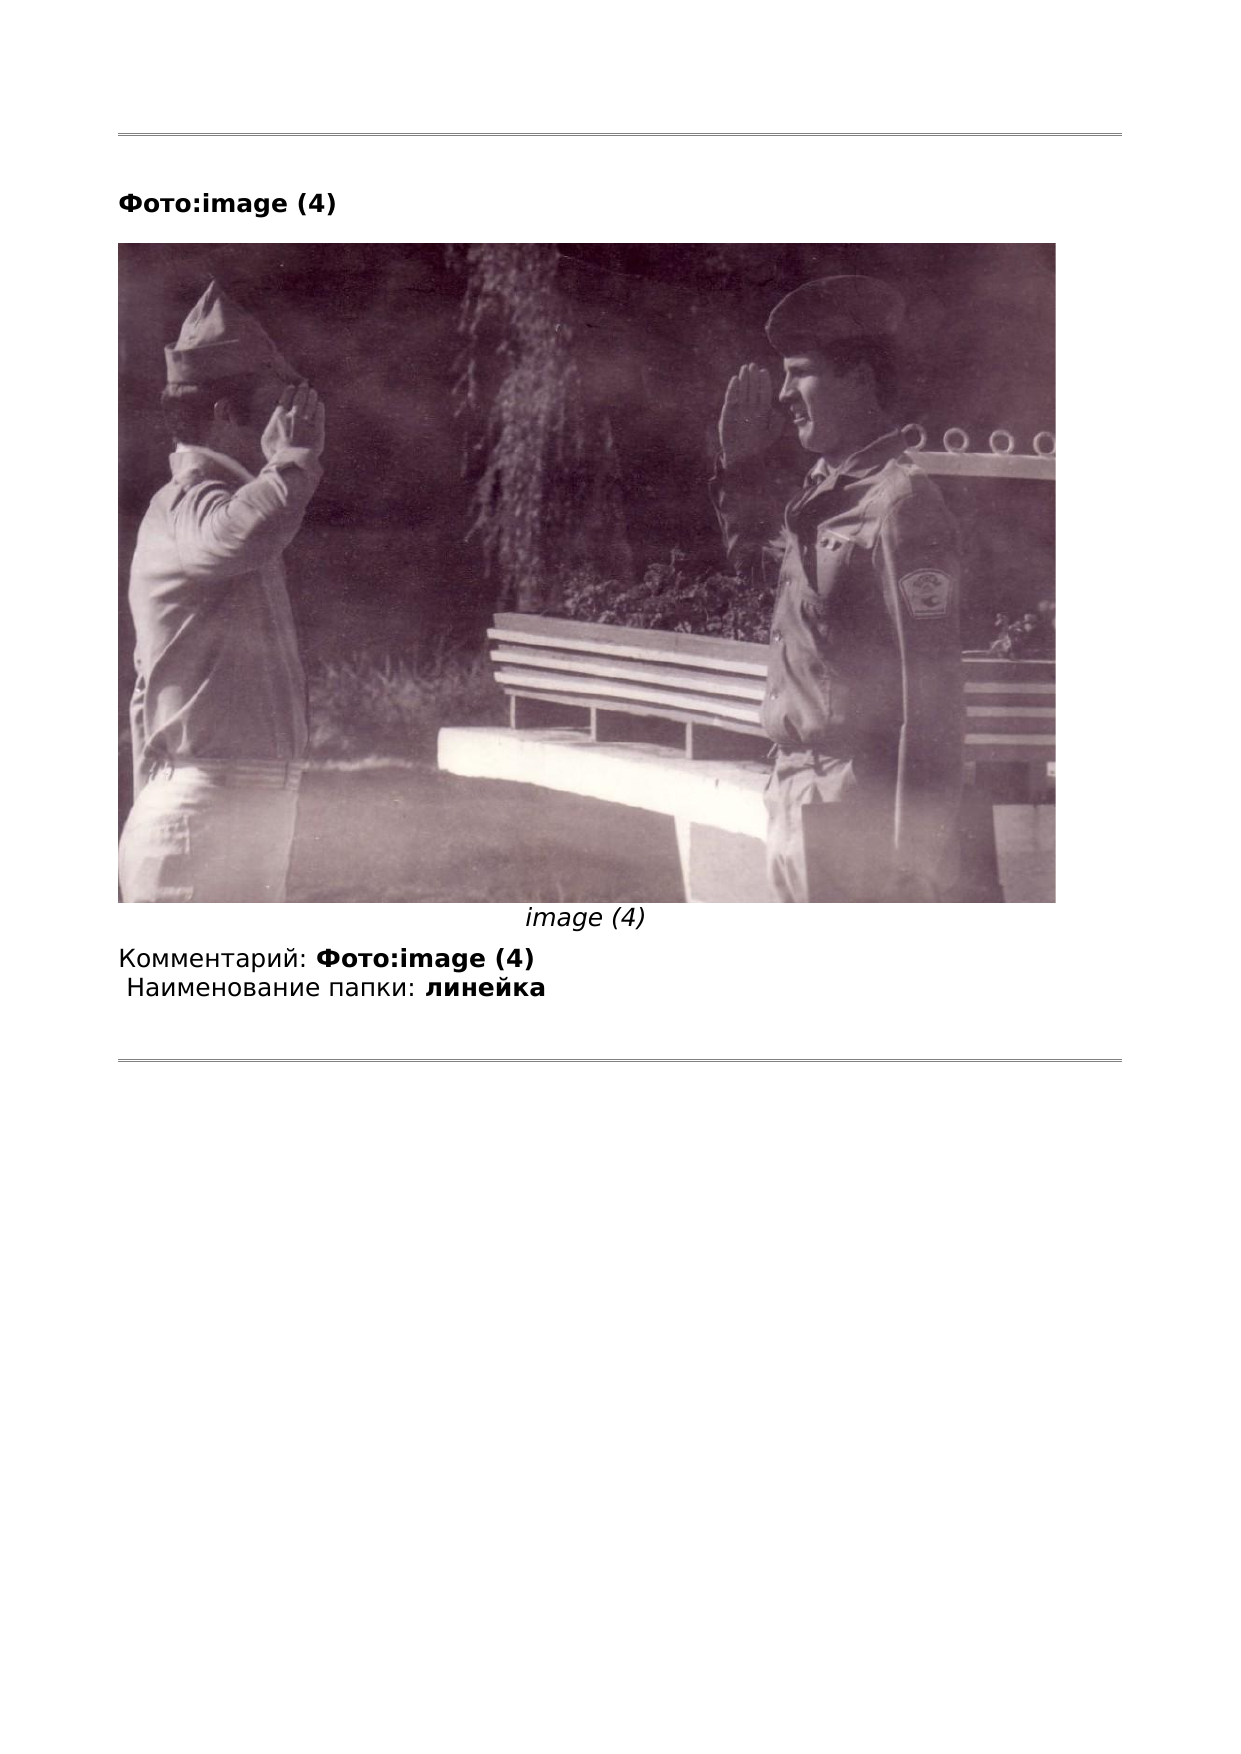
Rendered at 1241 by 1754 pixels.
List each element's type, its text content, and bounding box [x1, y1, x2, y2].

picture [118, 243, 1056, 903]
text Комментарий: Фото:image (4) Наименование папки: линейка [118, 944, 1122, 1032]
text image (4) [118, 903, 1056, 932]
subtitle Фото:image (4) [118, 189, 1122, 219]
